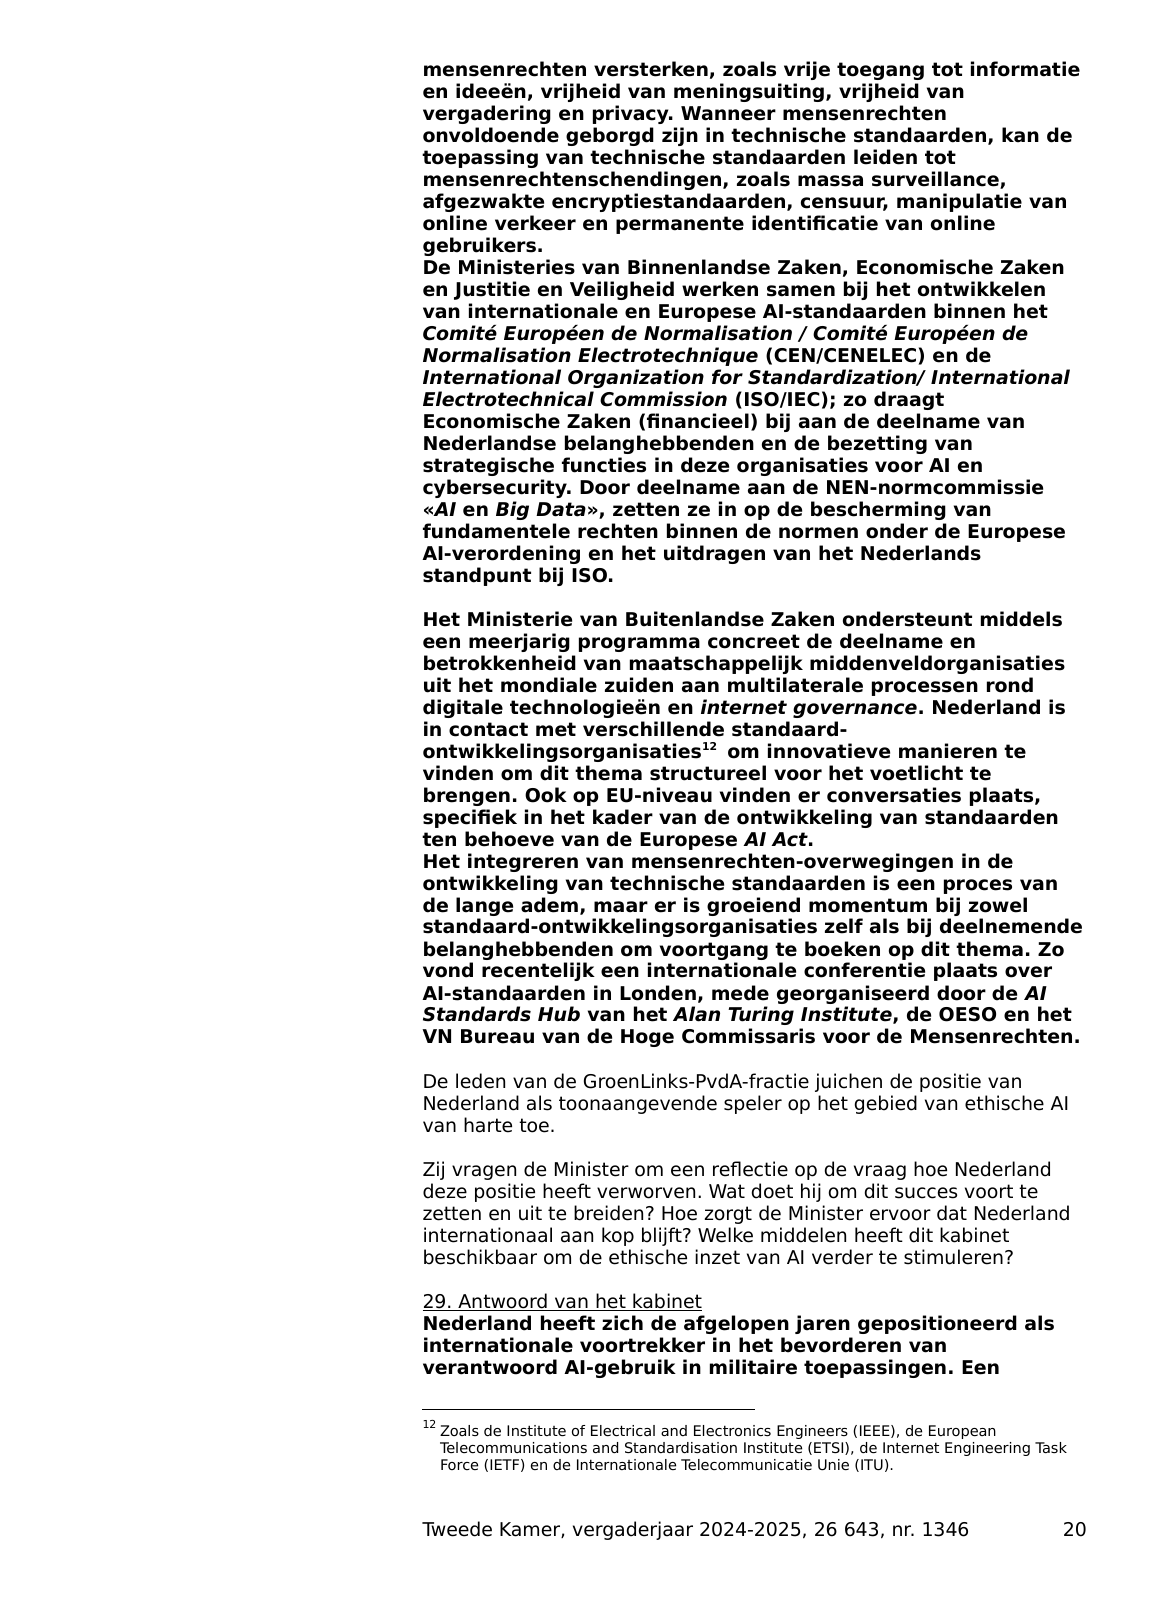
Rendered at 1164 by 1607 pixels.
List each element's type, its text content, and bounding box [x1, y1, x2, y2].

text 29. Antwoord van het kabinet [422, 1291, 1087, 1313]
text Zij vragen de Minister om een reflectie op de vraag hoe Nederland deze positie heeft verworven. Wat doet hij om dit succes voort te zetten en uit te breiden? Hoe zorgt de Minister ervoor dat Nederland internationaal aan kop blijft? Welke middelen heeft dit kabinet beschikbaar om de ethische inzet van AI verder te stimuleren? [422, 1159, 1087, 1268]
text Zoals de Institute of Electrical and Electronics Engineers (IEEE), de European Telecommunications and Standardisation Institute (ETSI), de Internet Engineering Task Force (IETF) en de Internationale Telecommunicatie Unie (ITU). [422, 1418, 1087, 1474]
text De Ministeries van Binnenlandse Zaken, Economische Zaken en Justitie en Veiligheid werken samen bij het ontwikkelen van internationale en Europese AI-standaarden binnen het Comité Européen de Normalisation / Comité Européen de Normalisation Electrotechnique (CEN/CENELEC) en de International Organization for Standardization/ International Electrotechnical Commission (ISO/IEC); zo draagt Economische Zaken (financieel) bij aan de deelname van Nederlandse belanghebbenden en de bezetting van strategische functies in deze organisaties voor AI en cybersecurity. Door deelname aan de NEN-normcommissie «AI en Big Data», zetten ze in op de bescherming van fundamentele rechten binnen de normen onder de Europese AI-verordening en het uitdragen van het Nederlands standpunt bij ISO. [422, 257, 1087, 587]
text Het integreren van mensenrechten-overwegingen in de ontwikkeling van technische standaarden is een proces van de lange adem, maar er is groeiend momentum bij zowel standaard-ontwikkelingsorganisaties zelf als bij deelnemende belanghebbenden om voortgang te boeken op dit thema. Zo vond recentelijk een internationale conferentie plaats over AI-standaarden in Londen, mede georganiseerd door de AI Standards Hub van het Alan Turing Institute, de OESO en het VN Bureau van de Hoge Commissaris voor de Mensenrechten. [422, 851, 1087, 1048]
text Nederland heeft zich de afgelopen jaren gepositioneerd als internationale voortrekker in het bevorderen van verantwoord AI-gebruik in militaire toepassingen. Een [422, 1313, 1087, 1379]
text Het Ministerie van Buitenlandse Zaken ondersteunt middels een meerjarig programma concreet de deelname en betrokkenheid van maatschappelijk middenveldorganisaties uit het mondiale zuiden aan multilaterale processen rond digitale technologieën en internet governance. Nederland is in contact met verschillende standaard-ontwikkelingsorganisaties om innovatieve manieren te vinden om dit thema structureel voor het voetlicht te brengen. Ook op EU-niveau vinden er conversaties plaats, specifiek in het kader van de ontwikkeling van standaarden ten behoeve van de Europese AI Act. [422, 609, 1087, 851]
text De leden van de GroenLinks-PvdA-fractie juichen de positie van Nederland als toonaangevende speler op het gebied van ethische AI van harte toe. [422, 1071, 1087, 1136]
text mensenrechten versterken, zoals vrije toegang tot informatie en ideeën, vrijheid van meningsuiting, vrijheid van vergadering en privacy. Wanneer mensenrechten onvoldoende geborgd zijn in technische standaarden, kan de toepassing van technische standaarden leiden tot mensenrechtenschendingen, zoals massa surveillance, afgezwakte encryptiestandaarden, censuur, manipulatie van online verkeer en permanente identificatie van online gebruikers. [422, 59, 1087, 257]
